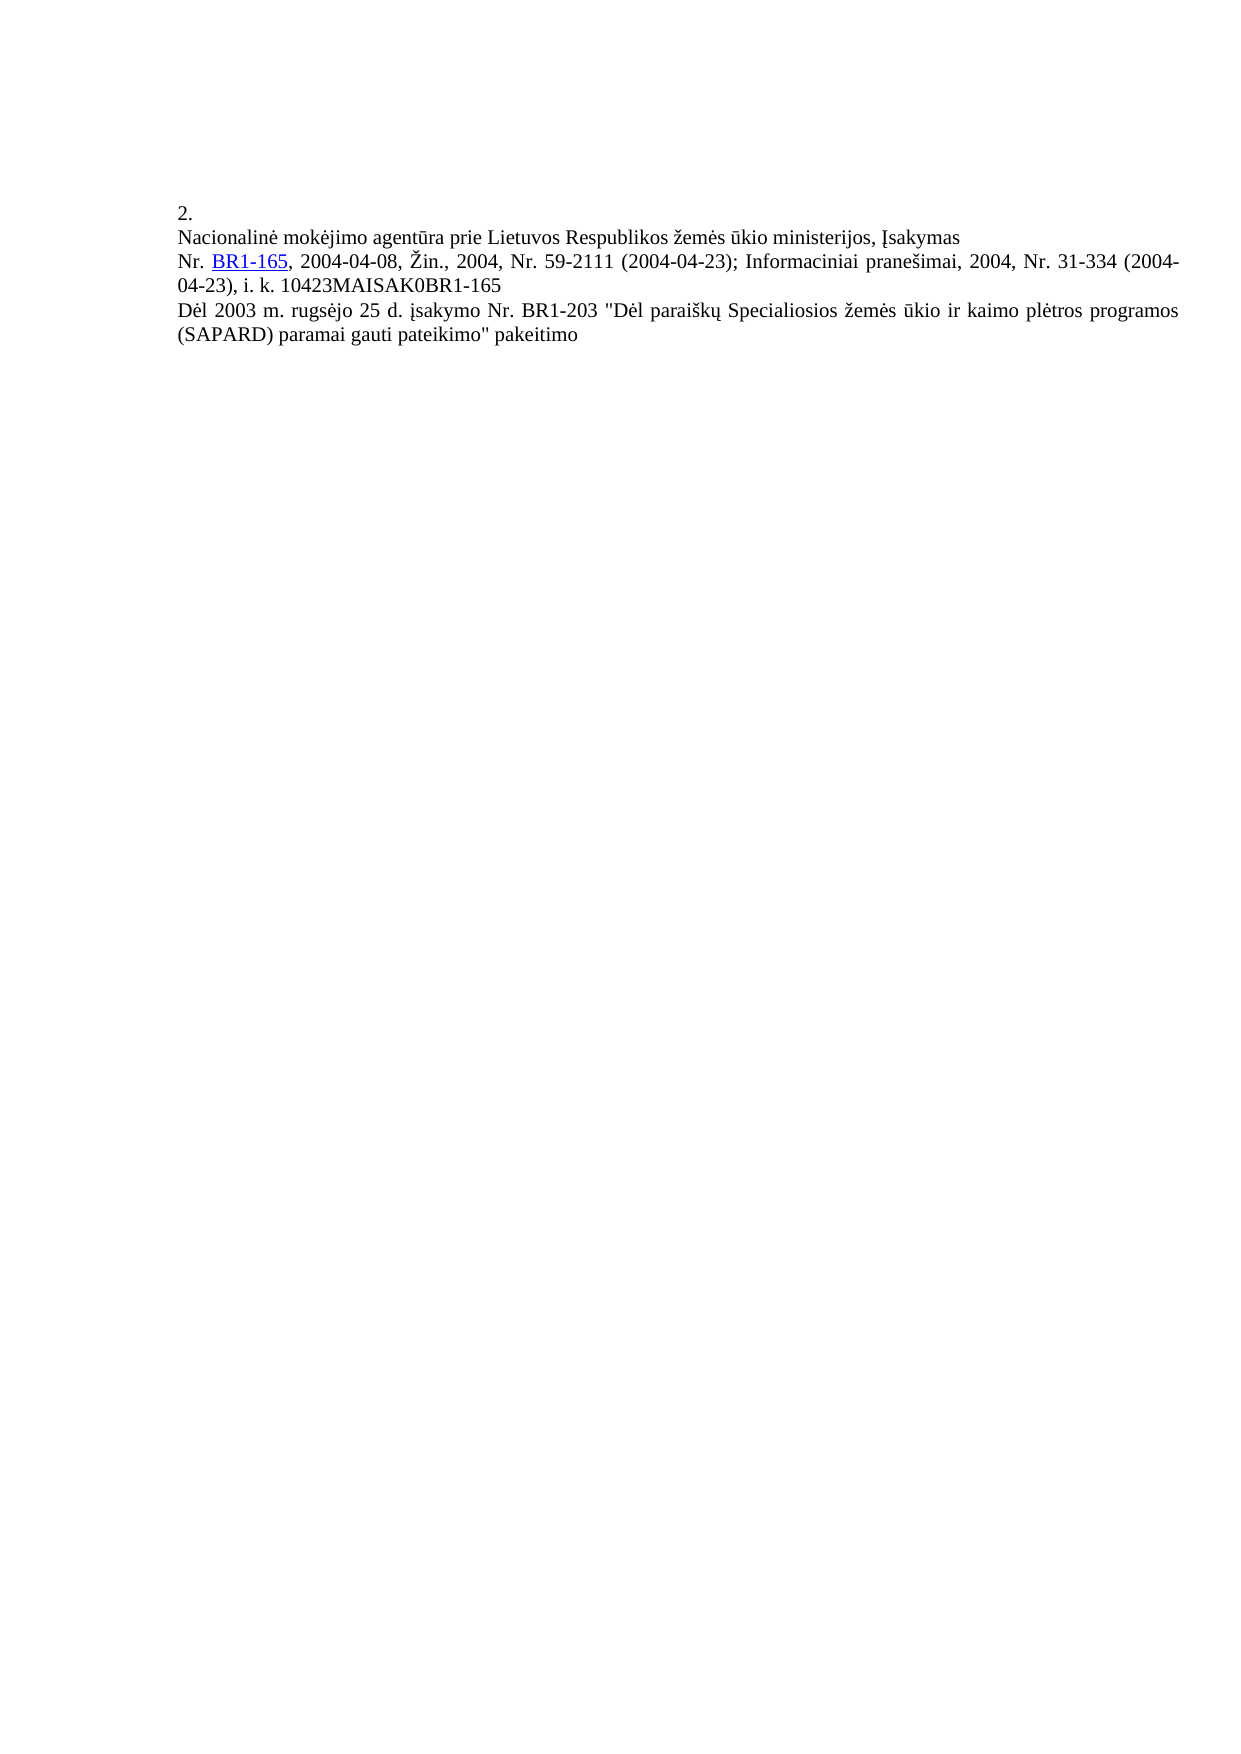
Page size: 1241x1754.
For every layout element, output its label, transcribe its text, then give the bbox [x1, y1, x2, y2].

text Nacionalinė mokėjimo agentūra prie Lietuvos Respublikos žemės ūkio ministerijos, Įsakymas [177, 225, 1181, 249]
text 2. [177, 201, 1181, 225]
text Nr. BR1-165, 2004-04-08, Žin., 2004, Nr. 59-2111 (2004-04-23); Informaciniai pranešimai, 2004, Nr. 31-334 (2004-04-23), i. k. 10423MAISAK0BR1-165 [177, 249, 1181, 297]
text Dėl 2003 m. rugsėjo 25 d. įsakymo Nr. BR1-203 "Dėl paraiškų Specialiosios žemės ūkio ir kaimo plėtros programos (SAPARD) paramai gauti pateikimo" pakeitimo [177, 297, 1181, 346]
